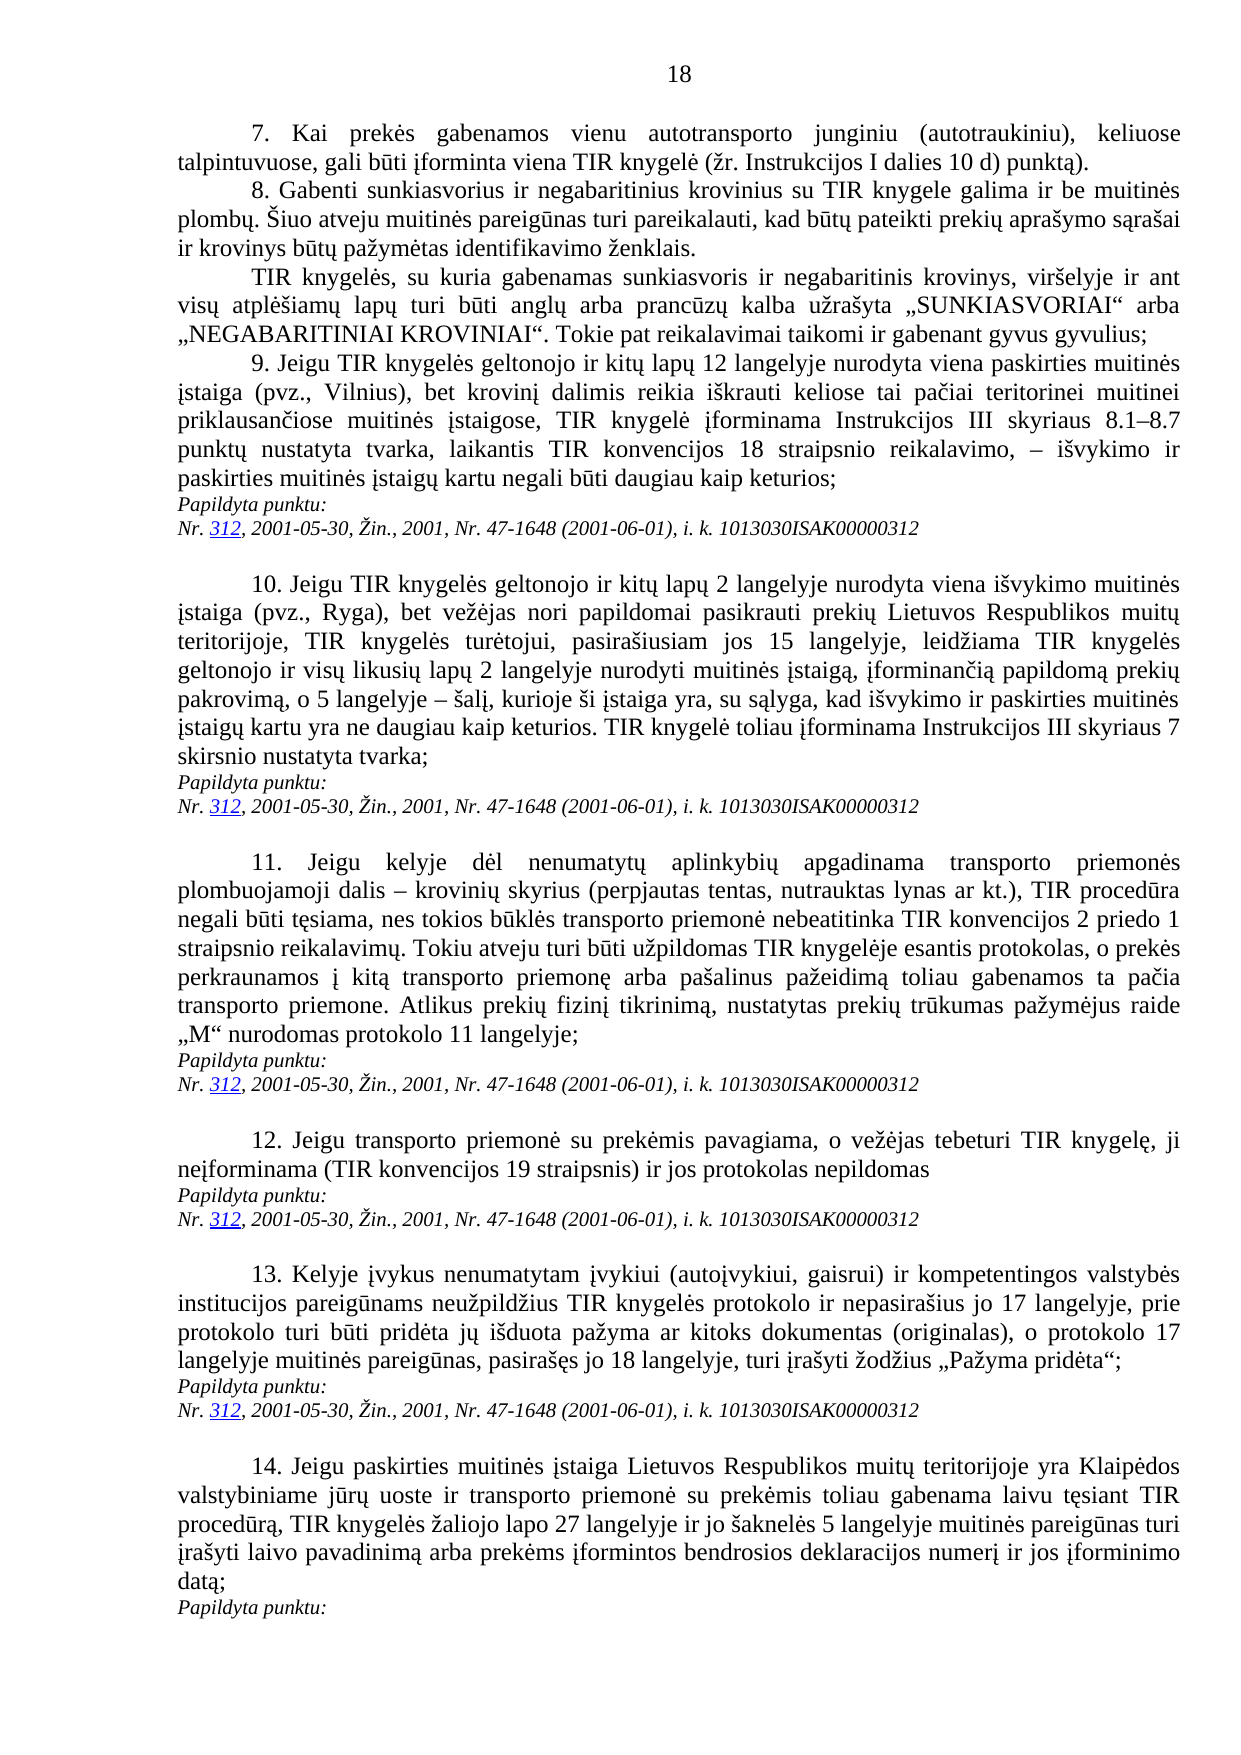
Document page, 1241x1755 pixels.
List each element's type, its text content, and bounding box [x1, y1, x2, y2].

text 7. Kai prekės gabenamos vienu autotransporto junginiu (autotraukiniu), keliuose talpintuvuose, gali būti įforminta viena TIR knygelė (žr. Instrukcijos I dalies 10 d) punktą). [177, 118, 1181, 176]
text Nr. 312, 2001-05-30, Žin., 2001, Nr. 47-1648 (2001-06-01), i. k. 1013030ISAK00000312 [177, 1207, 1181, 1231]
text Nr. 312, 2001-05-30, Žin., 2001, Nr. 47-1648 (2001-06-01), i. k. 1013030ISAK00000312 [177, 1072, 1181, 1096]
text 9. Jeigu TIR knygelės geltonojo ir kitų lapų 12 langelyje nurodyta viena paskirties muitinės įstaiga (pvz., Vilnius), bet krovinį dalimis reikia iškrauti keliose tai pačiai teritorinei muitinei priklausančiose muitinės įstaigose, TIR knygelė įforminama Instrukcijos III skyriaus 8.1–8.7 punktų nustatyta tvarka, laikantis TIR konvencijos 18 straipsnio reikalavimo, – išvykimo ir paskirties muitinės įstaigų kartu negali būti daugiau kaip keturios; [177, 348, 1181, 492]
text Nr. 312, 2001-05-30, Žin., 2001, Nr. 47-1648 (2001-06-01), i. k. 1013030ISAK00000312 [177, 1398, 1181, 1422]
text 8. Gabenti sunkiasvorius ir negabaritinius krovinius su TIR knygele galima ir be muitinės plombų. Šiuo atveju muitinės pareigūnas turi pareikalauti, kad būtų pateikti prekių aprašymo sąrašai ir krovinys būtų pažymėtas identifikavimo ženklais. [177, 176, 1181, 262]
text Papildyta punktu: [177, 1374, 1181, 1398]
text 13. Kelyje įvykus nenumatytam įvykiui (autoįvykiui, gaisrui) ir kompetentingos valstybės institucijos pareigūnams neužpildžius TIR knygelės protokolo ir nepasirašius jo 17 langelyje, prie protokolo turi būti pridėta jų išduota pažyma ar kitoks dokumentas (originalas), o protokolo 17 langelyje muitinės pareigūnas, pasirašęs jo 18 langelyje, turi įrašyti žodžius „Pažyma pridėta“; [177, 1259, 1181, 1374]
text Papildyta punktu: [177, 1595, 1181, 1619]
text Papildyta punktu: [177, 1182, 1181, 1207]
text Papildyta punktu: [177, 492, 1181, 516]
text Papildyta punktu: [177, 1048, 1181, 1072]
text Nr. 312, 2001-05-30, Žin., 2001, Nr. 47-1648 (2001-06-01), i. k. 1013030ISAK00000312 [177, 794, 1181, 818]
text 10. Jeigu TIR knygelės geltonojo ir kitų lapų 2 langelyje nurodyta viena išvykimo muitinės įstaiga (pvz., Ryga), bet vežėjas nori papildomai pasikrauti prekių Lietuvos Respublikos muitų teritorijoje, TIR knygelės turėtojui, pasirašiusiam jos 15 langelyje, leidžiama TIR knygelės geltonojo ir visų likusių lapų 2 langelyje nurodyti muitinės įstaigą, įforminančią papildomą prekių pakrovimą, o 5 langelyje – šalį, kurioje ši įstaiga yra, su sąlyga, kad išvykimo ir paskirties muitinės įstaigų kartu yra ne daugiau kaip keturios. TIR knygelė toliau įforminama Instrukcijos III skyriaus 7 skirsnio nustatyta tvarka; [177, 569, 1181, 770]
text Papildyta punktu: [177, 770, 1181, 794]
text 14. Jeigu paskirties muitinės įstaiga Lietuvos Respublikos muitų teritorijoje yra Klaipėdos valstybiniame jūrų uoste ir transporto priemonė su prekėmis toliau gabenama laivu tęsiant TIR procedūrą, TIR knygelės žaliojo lapo 27 langelyje ir jo šaknelės 5 langelyje muitinės pareigūnas turi įrašyti laivo pavadinimą arba prekėms įformintos bendrosios deklaracijos numerį ir jos įforminimo datą; [177, 1451, 1181, 1595]
text Nr. 312, 2001-05-30, Žin., 2001, Nr. 47-1648 (2001-06-01), i. k. 1013030ISAK00000312 [177, 516, 1181, 540]
text 12. Jeigu transporto priemonė su prekėmis pavagiama, o vežėjas tebeturi TIR knygelę, ji neįforminama (TIR konvencijos 19 straipsnis) ir jos protokolas nepildomas [177, 1125, 1181, 1182]
text TIR knygelės, su kuria gabenamas sunkiasvoris ir negabaritinis krovinys, viršelyje ir ant visų atplėšiamų lapų turi būti anglų arba prancūzų kalba užrašyta „SUNKIASVORIAI“ arba „NEGABARITINIAI KROVINIAI“. Tokie pat reikalavimai taikomi ir gabenant gyvus gyvulius; [177, 262, 1181, 348]
text 11. Jeigu kelyje dėl nenumatytų aplinkybių apgadinama transporto priemonės plombuojamoji dalis – krovinių skyrius (perpjautas tentas, nutrauktas lynas ar kt.), TIR procedūra negali būti tęsiama, nes tokios būklės transporto priemonė nebeatitinka TIR konvencijos 2 priedo 1 straipsnio reikalavimų. Tokiu atveju turi būti užpildomas TIR knygelėje esantis protokolas, o prekės perkraunamos į kitą transporto priemonę arba pašalinus pažeidimą toliau gabenamos ta pačia transporto priemone. Atlikus prekių fizinį tikrinimą, nustatytas prekių trūkumas pažymėjus raide „M“ nurodomas protokolo 11 langelyje; [177, 847, 1181, 1048]
